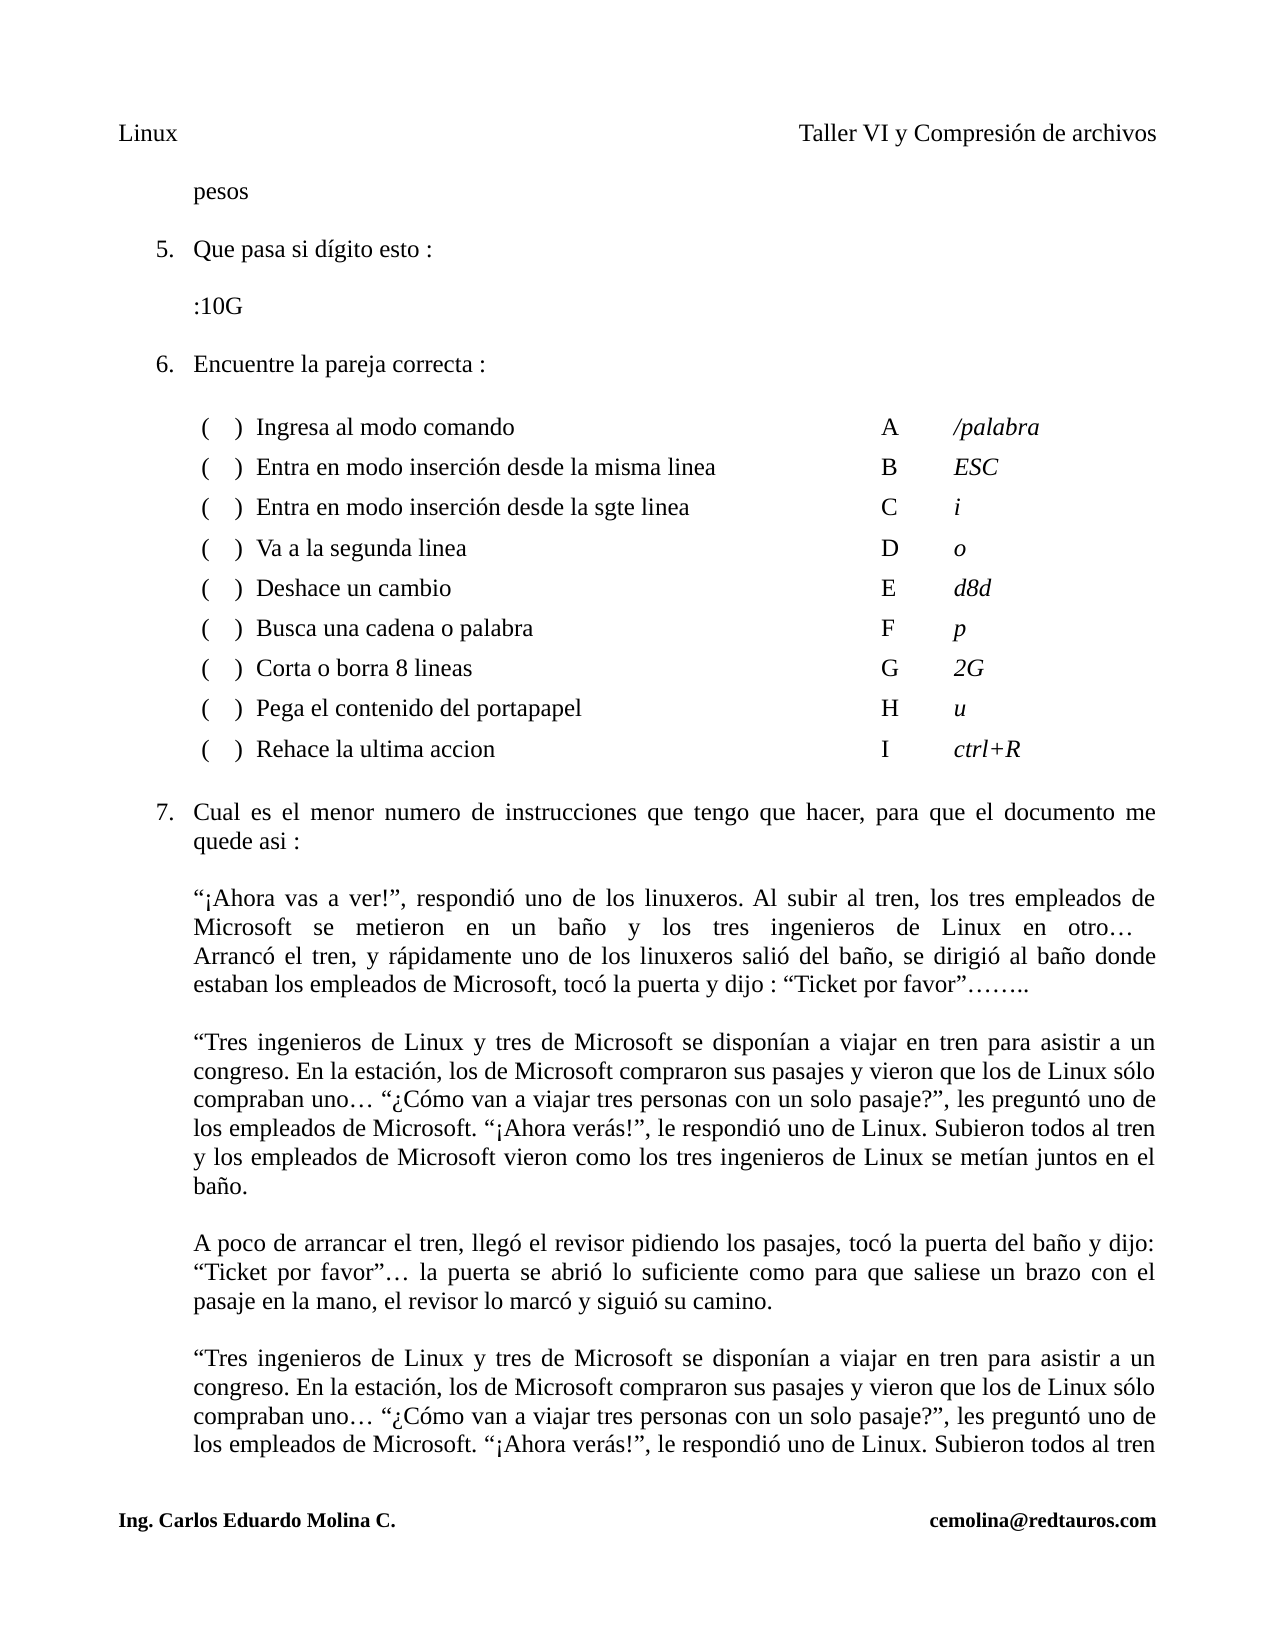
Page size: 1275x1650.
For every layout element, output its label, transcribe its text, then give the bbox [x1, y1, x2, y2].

table_cell Corta o borra 8 lineas [250, 648, 875, 688]
table_cell E [875, 567, 948, 607]
table_cell i [948, 487, 1157, 527]
table_cell ( ) [195, 527, 250, 567]
table_cell p [948, 608, 1157, 648]
table_header A [875, 406, 948, 447]
table_cell o [948, 527, 1157, 567]
table_cell F [875, 608, 948, 648]
table_cell H [875, 688, 948, 728]
table_cell 2G [948, 648, 1157, 688]
table_header ( ) [195, 406, 250, 447]
table_cell ( ) [195, 447, 250, 487]
table_cell Rehace la ultima accion [250, 728, 875, 768]
list Cual es el menor numero de instrucciones que tengo que hacer, para que el documento me quede asi : [156, 797, 1157, 854]
list “Tres ingenieros de Linux y tres de Microsoft se disponían a viajar en tren para asistir a un congreso. En la estación, los de Microsoft compraron sus pasajes y vieron que los de Linux sólo compraban uno… “¿Cómo van a viajar tres personas con un solo pasaje?”, les preguntó uno de los empleados de Microsoft. “¡Ahora verás!”, le respondió uno de Linux. Subieron todos al tren [156, 1343, 1157, 1458]
table_cell u [948, 688, 1157, 728]
table_cell Pega el contenido del portapapel [250, 688, 875, 728]
table_cell ( ) [195, 648, 250, 688]
table_cell D [875, 527, 948, 567]
table_cell Busca una cadena o palabra [250, 608, 875, 648]
table_cell B [875, 447, 948, 487]
table_cell ( ) [195, 567, 250, 607]
table_cell C [875, 487, 948, 527]
table_cell ctrl+R [948, 728, 1157, 768]
table_cell I [875, 728, 948, 768]
list Encuentre la pareja correcta : [156, 349, 1157, 378]
table_cell ( ) [195, 608, 250, 648]
table_cell Entra en modo inserción desde la sgte linea [250, 487, 875, 527]
list :10G [156, 291, 1157, 320]
list Que pasa si dígito esto : [156, 234, 1157, 263]
table_cell Va a la segunda linea [250, 527, 875, 567]
table_header Ingresa al modo comando [250, 406, 875, 447]
table_cell Entra en modo inserción desde la misma linea [250, 447, 875, 487]
list “¡Ahora vas a ver!”, respondió uno de los linuxeros. Al subir al tren, los tres empleados de Microsoft se metieron en un baño y los tres ingenieros de Linux en otro… Arrancó el tren, y rápidamente uno de los linuxeros salió del baño, se dirigió al baño donde estaban los empleados de Microsoft, tocó la puerta y dijo : “Ticket por favor”…….. [156, 883, 1157, 998]
table_cell ( ) [195, 728, 250, 768]
table_cell d8d [948, 567, 1157, 607]
list “Tres ingenieros de Linux y tres de Microsoft se disponían a viajar en tren para asistir a un congreso. En la estación, los de Microsoft compraron sus pasajes y vieron que los de Linux sólo compraban uno… “¿Cómo van a viajar tres personas con un solo pasaje?”, les preguntó uno de los empleados de Microsoft. “¡Ahora verás!”, le respondió uno de Linux. Subieron todos al tren y los empleados de Microsoft vieron como los tres ingenieros de Linux se metían juntos en el baño. A poco de arrancar el tren, llegó el revisor pidiendo los pasajes, tocó la puerta del baño y dijo: “Ticket por favor”… la puerta se abrió lo suficiente como para que saliese un brazo con el pasaje en la mano, el revisor lo marcó y siguió su camino. [156, 1027, 1157, 1314]
table_cell ESC [948, 447, 1157, 487]
list pesos [156, 176, 1157, 205]
table_cell Deshace un cambio [250, 567, 875, 607]
table_header /palabra [948, 406, 1157, 447]
table_cell G [875, 648, 948, 688]
table_cell ( ) [195, 487, 250, 527]
table_cell ( ) [195, 688, 250, 728]
